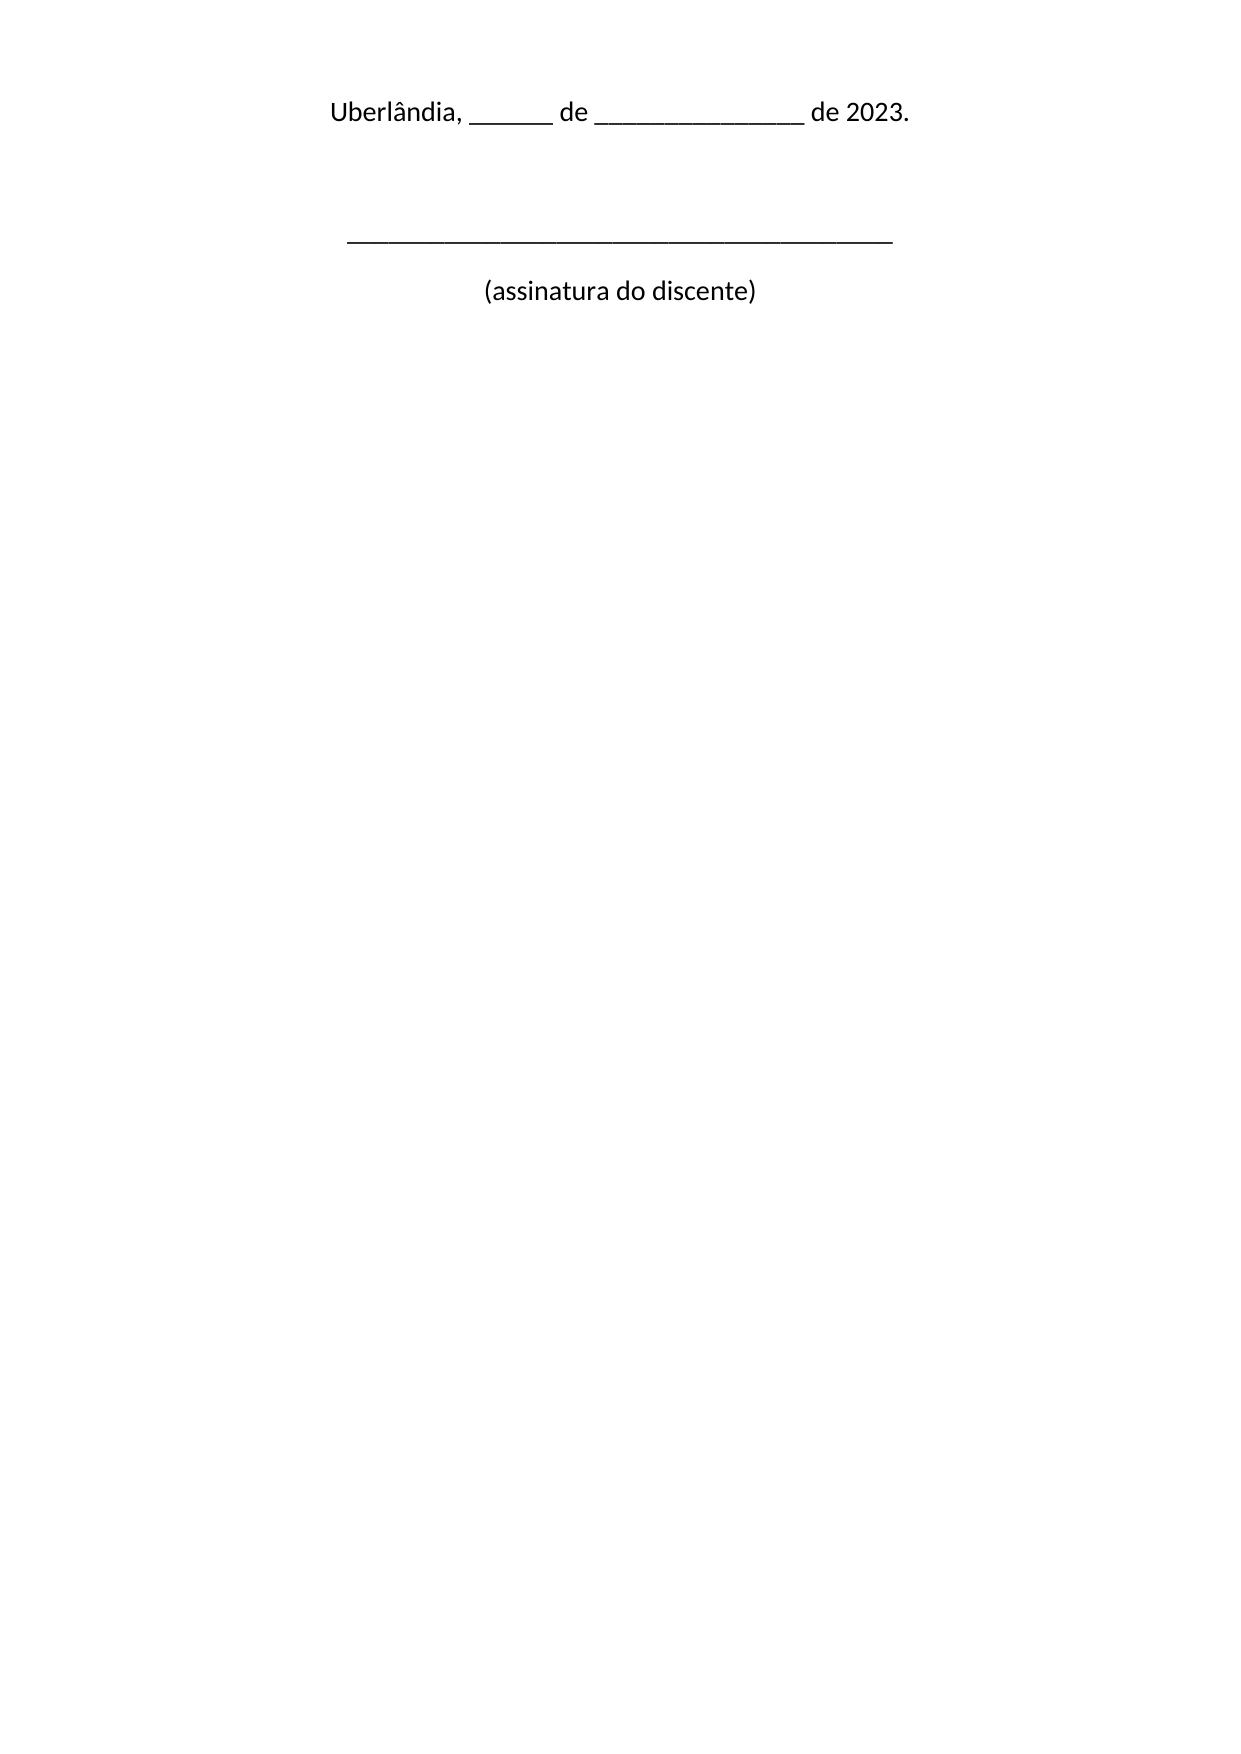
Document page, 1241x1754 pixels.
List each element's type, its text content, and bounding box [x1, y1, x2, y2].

text _______________________________________ [131, 213, 1109, 248]
text (assinatura do discente) [131, 273, 1109, 307]
text Uberlândia, ______ de _______________ de 2023. [131, 94, 1109, 129]
